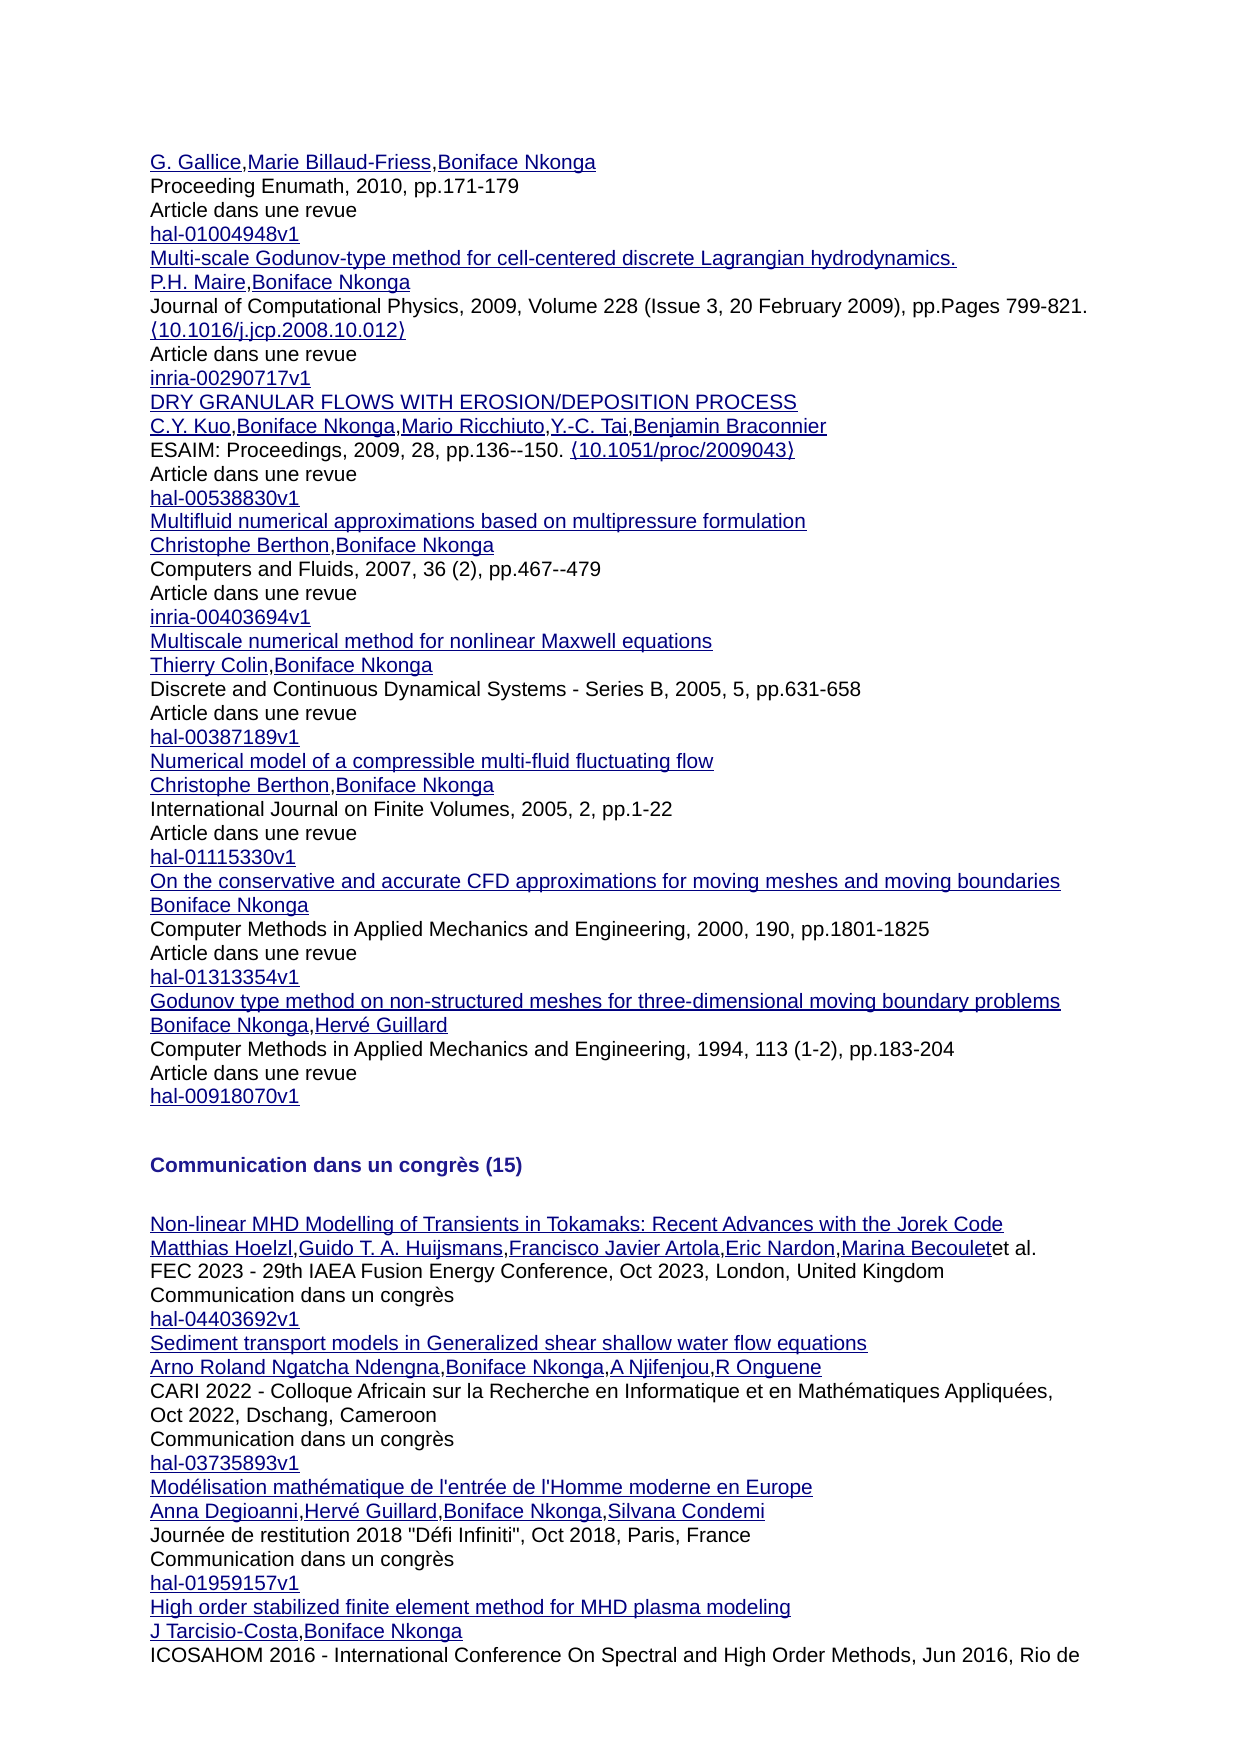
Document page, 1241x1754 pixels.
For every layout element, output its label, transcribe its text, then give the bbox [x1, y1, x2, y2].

table_cell Multifluid numerical approximations based on multipressure formulation Christophe Berthon,Boniface Nkonga Computers and Fluids, 2007, 36 (2), pp.467--479 Article dans une revue inria-00403694v1 [150, 509, 1090, 629]
table_cell G. Gallice,Marie Billaud-Friess,Boniface Nkonga Proceeding Enumath, 2010, pp.171-179 Article dans une revue hal-01004948v1 [150, 150, 1090, 246]
table_cell Godunov type method on non-structured meshes for three-dimensional moving boundary problems Boniface Nkonga,Hervé Guillard Computer Methods in Applied Mechanics and Engineering, 1994, 113 (1-2), pp.183-204 Article dans une revue hal-00918070v1 [150, 989, 1090, 1108]
table_cell Sediment transport models in Generalized shear shallow water flow equations Arno Roland Ngatcha Ndengna,Boniface Nkonga,A Njifenjou,R Onguene CARI 2022 - Colloque Africain sur la Recherche en Informatique et en Mathématiques Appliquées, Oct 2022, Dschang, Cameroon Communication dans un congrès hal-03735893v1 [150, 1331, 1090, 1475]
table_cell Multi-scale Godunov-type method for cell-centered discrete Lagrangian hydrodynamics. P.H. Maire,Boniface Nkonga Journal of Computational Physics, 2009, Volume 228 (Issue 3, 20 February 2009), pp.Pages 799-821. ⟨10.1016/j.jcp.2008.10.012⟩ Article dans une revue inria-00290717v1 [150, 246, 1090, 389]
table_cell Modélisation mathématique de l'entrée de l'Homme moderne en Europe Anna Degioanni,Hervé Guillard,Boniface Nkonga,Silvana Condemi Journée de restitution 2018 "Défi Infiniti", Oct 2018, Paris, France Communication dans un congrès hal-01959157v1 [150, 1475, 1090, 1595]
table_cell Numerical model of a compressible multi-fluid fluctuating flow Christophe Berthon,Boniface Nkonga International Journal on Finite Volumes, 2005, 2, pp.1-22 Article dans une revue hal-01115330v1 [150, 749, 1090, 869]
table_cell High order stabilized finite element method for MHD plasma modeling J Tarcisio-Costa,Boniface Nkonga ICOSAHOM 2016 - International Conference On Spectral and High Order Methods, Jun 2016, Rio de [150, 1595, 1090, 1667]
table_cell On the conservative and accurate CFD approximations for moving meshes and moving boundaries Boniface Nkonga Computer Methods in Applied Mechanics and Engineering, 2000, 190, pp.1801-1825 Article dans une revue hal-01313354v1 [150, 869, 1090, 988]
subtitle Communication dans un congrès (15) [150, 1153, 1090, 1177]
table_cell DRY GRANULAR FLOWS WITH EROSION/DEPOSITION PROCESS C.Y. Kuo,Boniface Nkonga,Mario Ricchiuto,Y.-C. Tai,Benjamin Braconnier ESAIM: Proceedings, 2009, 28, pp.136--150. ⟨10.1051/proc/2009043⟩ Article dans une revue hal-00538830v1 [150, 390, 1090, 509]
table_header Non-linear MHD Modelling of Transients in Tokamaks: Recent Advances with the Jorek Code Matthias Hoelzl,Guido T. A. Huijsmans,Francisco Javier Artola,Eric Nardon,Marina Becouletet al. FEC 2023 - 29th IAEA Fusion Energy Conference, Oct 2023, London, United Kingdom Communication dans un congrès hal-04403692v1 [150, 1211, 1090, 1331]
table_cell Multiscale numerical method for nonlinear Maxwell equations Thierry Colin,Boniface Nkonga Discrete and Continuous Dynamical Systems - Series B, 2005, 5, pp.631-658 Article dans une revue hal-00387189v1 [150, 629, 1090, 749]
